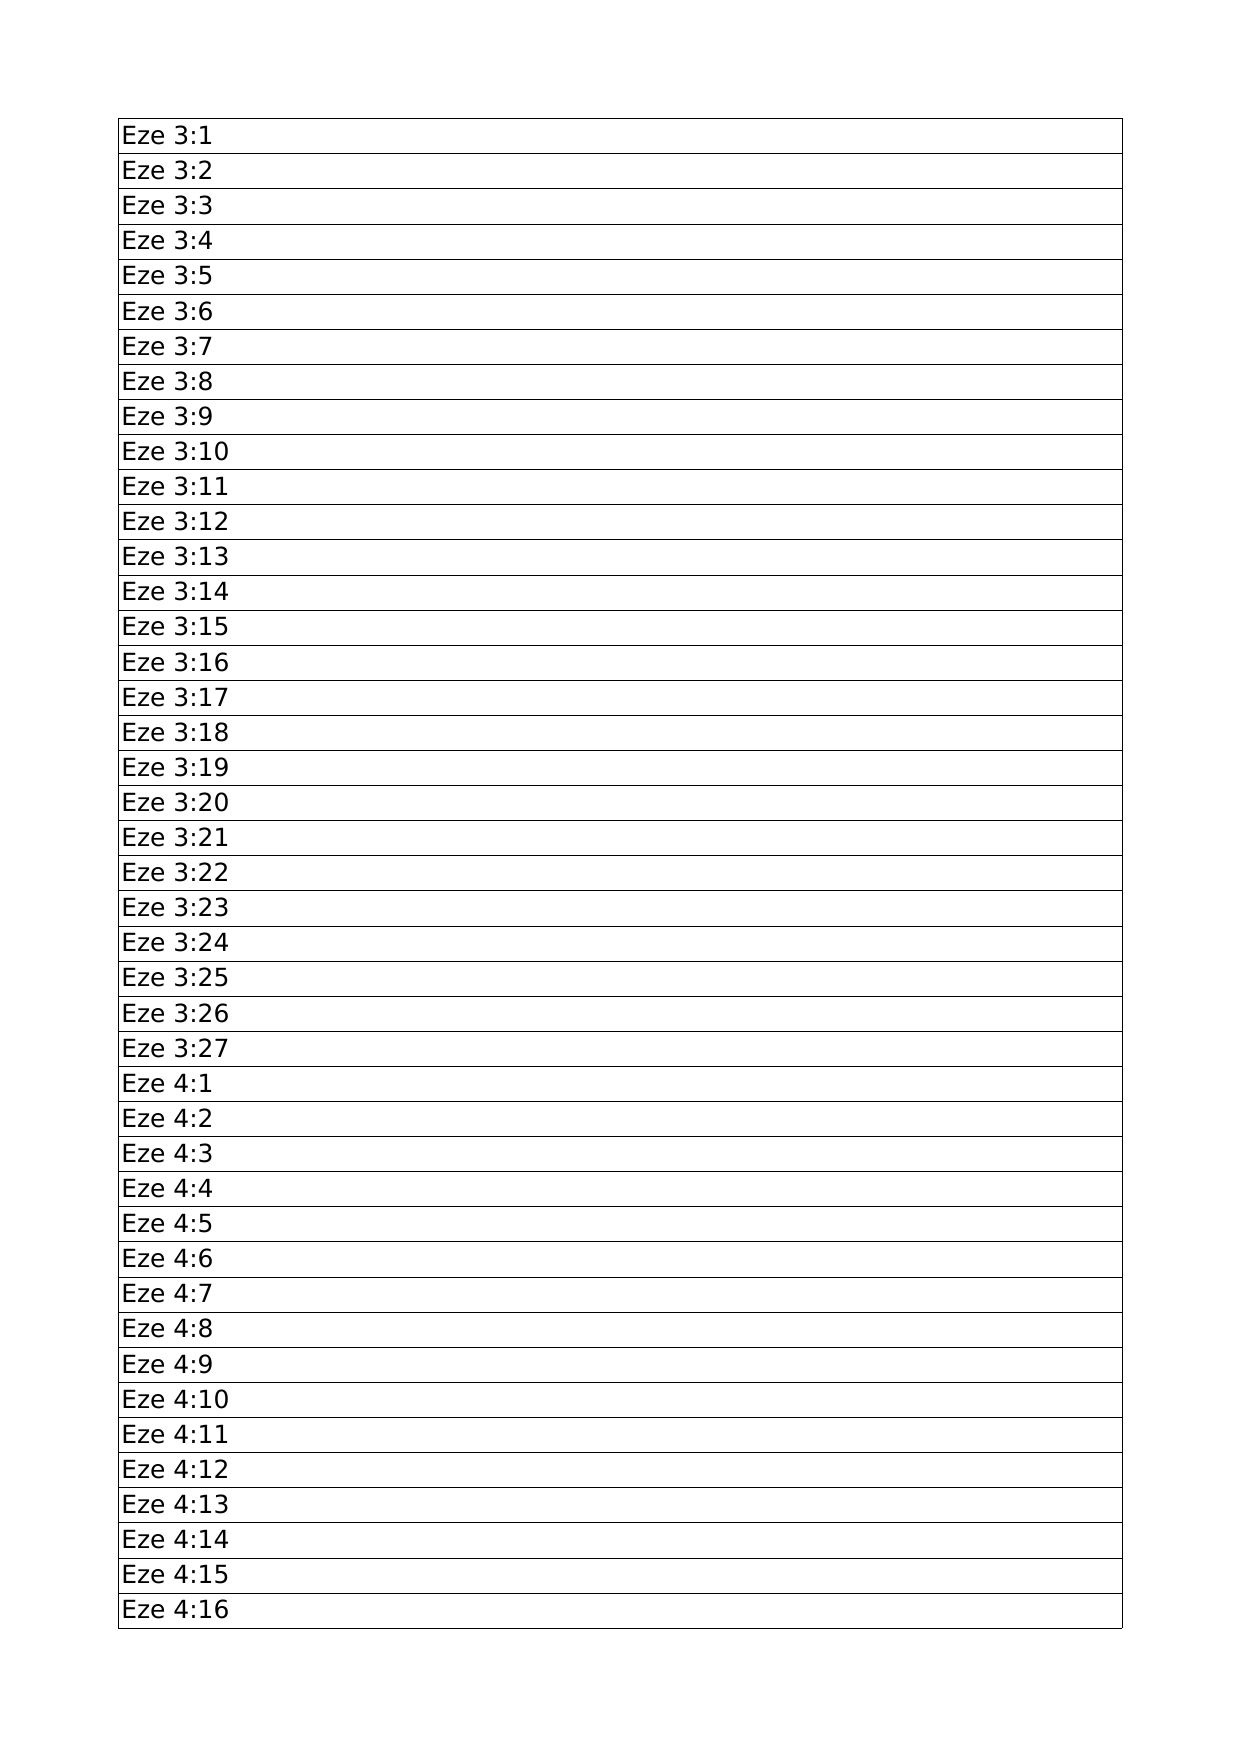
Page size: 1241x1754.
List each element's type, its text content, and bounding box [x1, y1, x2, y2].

table_cell Eze 4:16 [119, 1594, 1122, 1628]
table_cell Eze 3:22 [119, 856, 1122, 890]
table_cell Eze 4:13 [119, 1488, 1122, 1522]
table_cell Eze 4:14 [119, 1523, 1122, 1557]
table_cell Eze 3:8 [119, 365, 1122, 399]
table_cell Eze 3:16 [119, 646, 1122, 680]
table_cell Eze 3:26 [119, 997, 1122, 1031]
table_cell Eze 3:19 [119, 751, 1122, 785]
table_cell Eze 4:7 [119, 1278, 1122, 1312]
table_cell Eze 3:18 [119, 716, 1122, 750]
table_cell Eze 3:4 [119, 225, 1122, 258]
table_cell Eze 3:1 [119, 119, 1122, 153]
table_cell Eze 3:20 [119, 786, 1122, 820]
table_cell Eze 3:15 [119, 611, 1122, 645]
table_cell Eze 3:27 [119, 1032, 1122, 1066]
table_cell Eze 3:3 [119, 189, 1122, 223]
table_cell Eze 3:13 [119, 540, 1122, 574]
table_cell Eze 4:6 [119, 1242, 1122, 1277]
table_cell Eze 3:10 [119, 435, 1122, 469]
table_cell Eze 4:1 [119, 1067, 1122, 1101]
table_cell Eze 3:23 [119, 891, 1122, 926]
table_cell Eze 4:11 [119, 1418, 1122, 1452]
table_cell Eze 3:24 [119, 927, 1122, 961]
table_cell Eze 3:17 [119, 681, 1122, 715]
table_cell Eze 3:25 [119, 962, 1122, 996]
table_cell Eze 4:4 [119, 1172, 1122, 1206]
table_cell Eze 3:21 [119, 821, 1122, 855]
table_cell Eze 4:2 [119, 1102, 1122, 1136]
table_cell Eze 3:11 [119, 470, 1122, 504]
table_cell Eze 4:3 [119, 1137, 1122, 1171]
table_cell Eze 3:6 [119, 295, 1122, 329]
table_cell Eze 4:10 [119, 1383, 1122, 1417]
table_cell Eze 4:8 [119, 1313, 1122, 1347]
table_cell Eze 3:7 [119, 330, 1122, 364]
table_cell Eze 3:12 [119, 505, 1122, 539]
table_cell Eze 4:9 [119, 1348, 1122, 1382]
table_cell Eze 3:2 [119, 154, 1122, 188]
table_cell Eze 4:5 [119, 1207, 1122, 1241]
table_cell Eze 3:9 [119, 400, 1122, 434]
table_cell Eze 3:5 [119, 260, 1122, 294]
table_cell Eze 3:14 [119, 576, 1122, 609]
table_cell Eze 4:12 [119, 1453, 1122, 1487]
table_cell Eze 4:15 [119, 1559, 1122, 1592]
